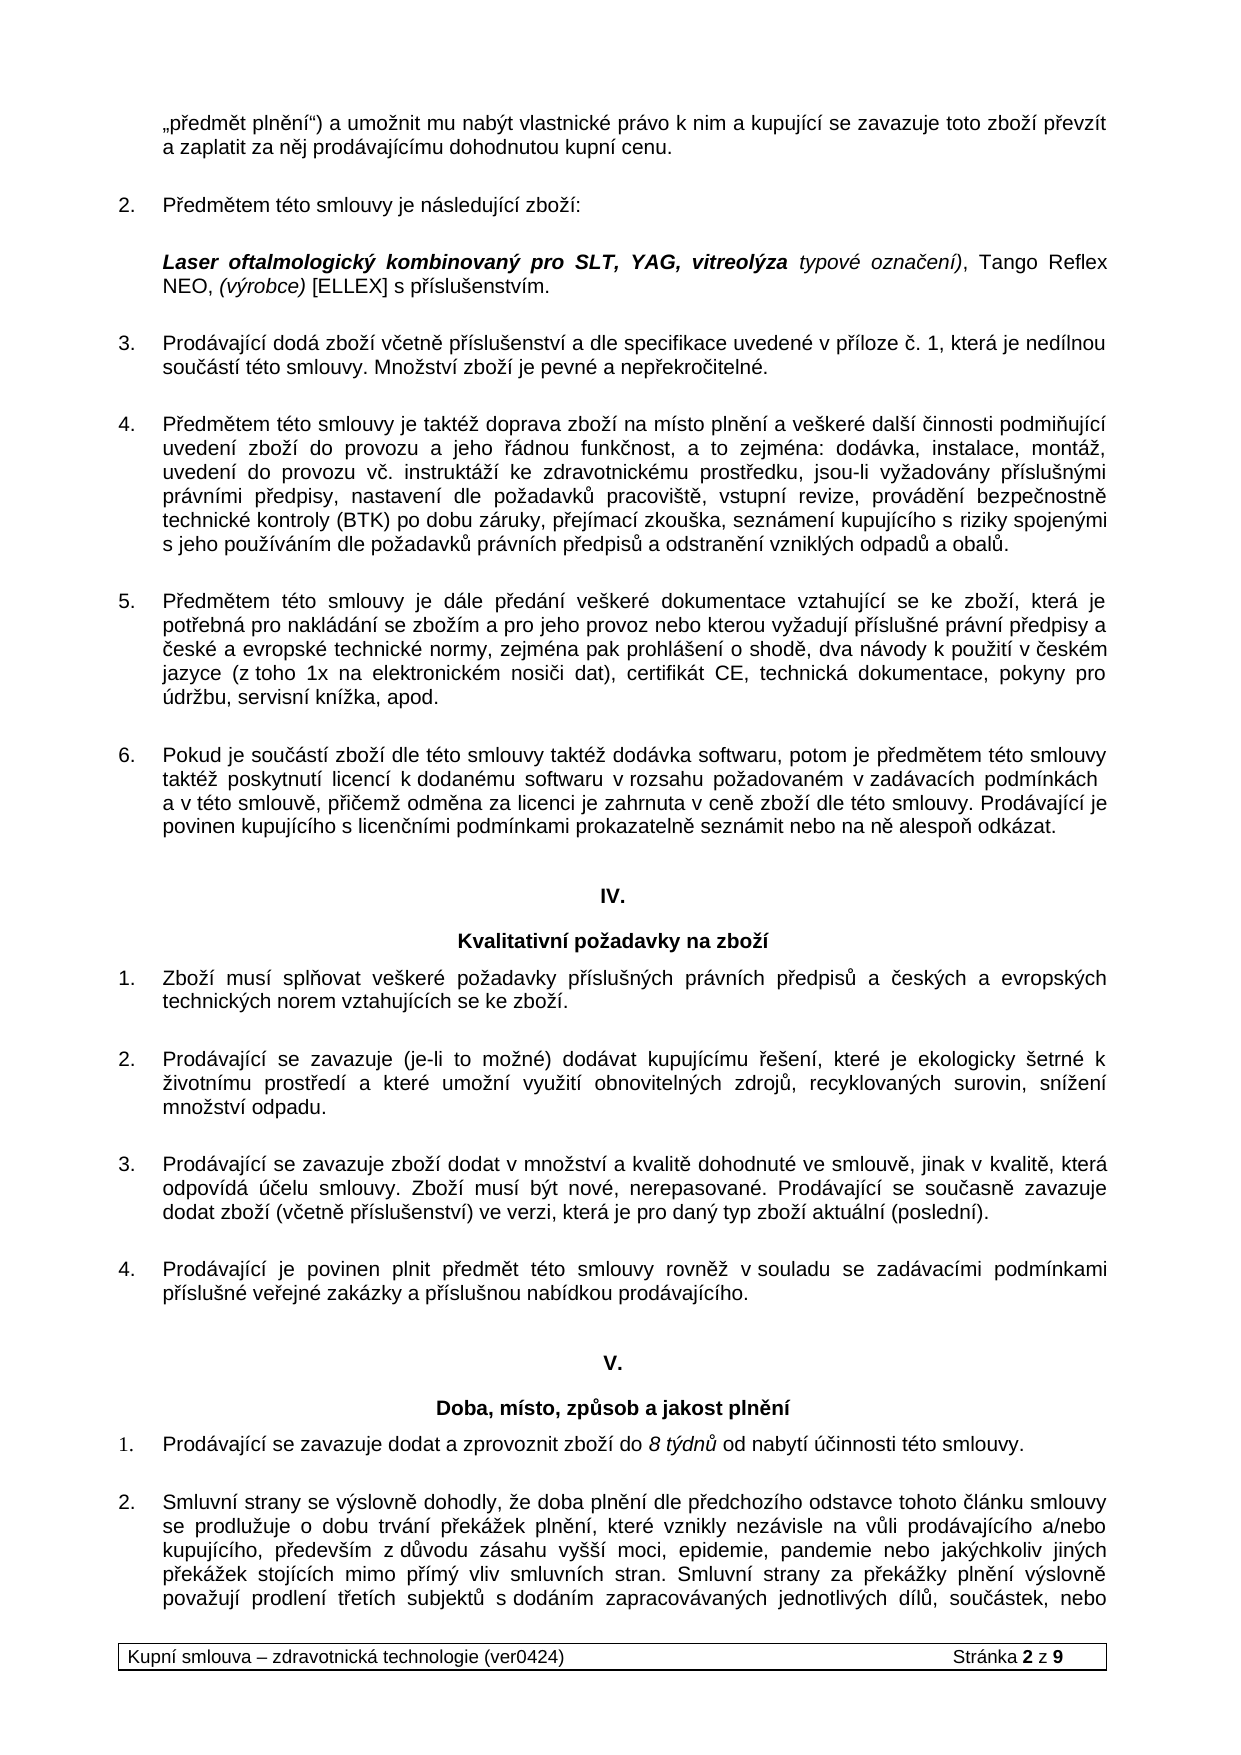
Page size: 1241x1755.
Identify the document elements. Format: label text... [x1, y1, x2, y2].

list Prodávající se zavazuje (je-li to možné) dodávat kupujícímu řešení, které je ekologicky šetrné k životnímu prostředí a které umožní využití obnovitelných zdrojů, recyklovaných surovin, snížení množství odpadu. [118, 1047, 1107, 1118]
list Prodávající se zavazuje dodat a zprovoznit zboží do 8 týdnů od nabytí účinnosti této smlouvy. [118, 1432, 1107, 1456]
text Laser oftalmologický kombinovaný pro SLT, YAG, vitreolýza typové označení), Tango Reflex NEO, (výrobce) [ELLEX] s příslušenstvím. [162, 250, 1107, 298]
list Zboží musí splňovat veškeré požadavky příslušných právních předpisů a českých a evropských technických norem vztahujících se ke zboží. [118, 965, 1107, 1013]
list Předmětem této smlouvy je dále předání veškeré dokumentace vztahující se ke zboží, která je potřebná pro nakládání se zbožím a pro jeho provoz nebo kterou vyžadují příslušné právní předpisy a české a evropské technické normy, zejména pak prohlášení o shodě, dva návody k použití v českém jazyce (z toho 1x na elektronickém nosiči dat), certifikát CE, technická dokumentace, pokyny pro údržbu, servisní knížka, apod. [118, 589, 1107, 709]
list „předmět plnění“) a umožnit mu nabýt vlastnické právo k nim a kupující se zavazuje toto zboží převzít a zaplatit za něj prodávajícímu dohodnutou kupní cenu. [118, 111, 1107, 159]
list Smluvní strany se výslovně dohodly, že doba plnění dle předchozího odstavce tohoto článku smlouvy se prodlužuje o dobu trvání překážek plnění, které vznikly nezávisle na vůli prodávajícího a/nebo kupujícího, především z důvodu zásahu vyšší moci, epidemie, pandemie nebo jakýchkoliv jiných překážek stojících mimo přímý vliv smluvních stran. Smluvní strany za překážky plnění výslovně považují prodlení třetích subjektů s dodáním zapracovávaných jednotlivých dílů, součástek, nebo [118, 1489, 1107, 1609]
list Prodávající je povinen plnit předmět této smlouvy rovněž v souladu se zadávacími podmínkami příslušné veřejné zakázky a příslušnou nabídkou prodávajícího. [118, 1257, 1107, 1305]
list Prodávající se zavazuje zboží dodat v množství a kvalitě dohodnuté ve smlouvě, jinak v kvalitě, která odpovídá účelu smlouvy. Zboží musí být nové, nerepasované. Prodávající se současně zavazuje dodat zboží (včetně příslušenství) ve verzi, která je pro daný typ zboží aktuální (poslední). [118, 1152, 1107, 1224]
list Předmětem této smlouvy je následující zboží: [118, 192, 1107, 216]
text IV. [118, 884, 1107, 908]
list Předmětem této smlouvy je taktéž doprava zboží na místo plnění a veškeré další činnosti podmiňující uvedení zboží do provozu a jeho řádnou funkčnost, a to zejména: dodávka, instalace, montáž, uvedení do provozu vč. instruktáží ke zdravotnickému prostředku, jsou-li vyžadovány příslušnými právními předpisy, nastavení dle požadavků pracoviště, vstupní revize, provádění bezpečnostně technické kontroly (BTK) po dobu záruky, přejímací zkouška, seznámení kupujícího s riziky spojenými s jeho používáním dle požadavků právních předpisů a odstranění vzniklých odpadů a obalů. [118, 412, 1107, 556]
list Prodávající dodá zboží včetně příslušenství a dle specifikace uvedené v příloze č. 1, která je nedílnou součástí této smlouvy. Množství zboží je pevné a nepřekročitelné. [118, 331, 1107, 379]
text Kvalitativní požadavky na zboží [118, 929, 1107, 953]
subtitle Doba, místo, způsob a jakost plnění [118, 1396, 1107, 1419]
list Pokud je součástí zboží dle této smlouvy taktéž dodávka softwaru, potom je předmětem této smlouvy taktéž poskytnutí licencí k dodanému softwaru v rozsahu požadovaném v zadávacích podmínkách a v této smlouvě, přičemž odměna za licenci je zahrnuta v ceně zboží dle této smlouvy. Prodávající je povinen kupujícího s licenčními podmínkami prokazatelně seznámit nebo na ně alespoň odkázat. [118, 742, 1107, 838]
text V. [118, 1351, 1107, 1375]
